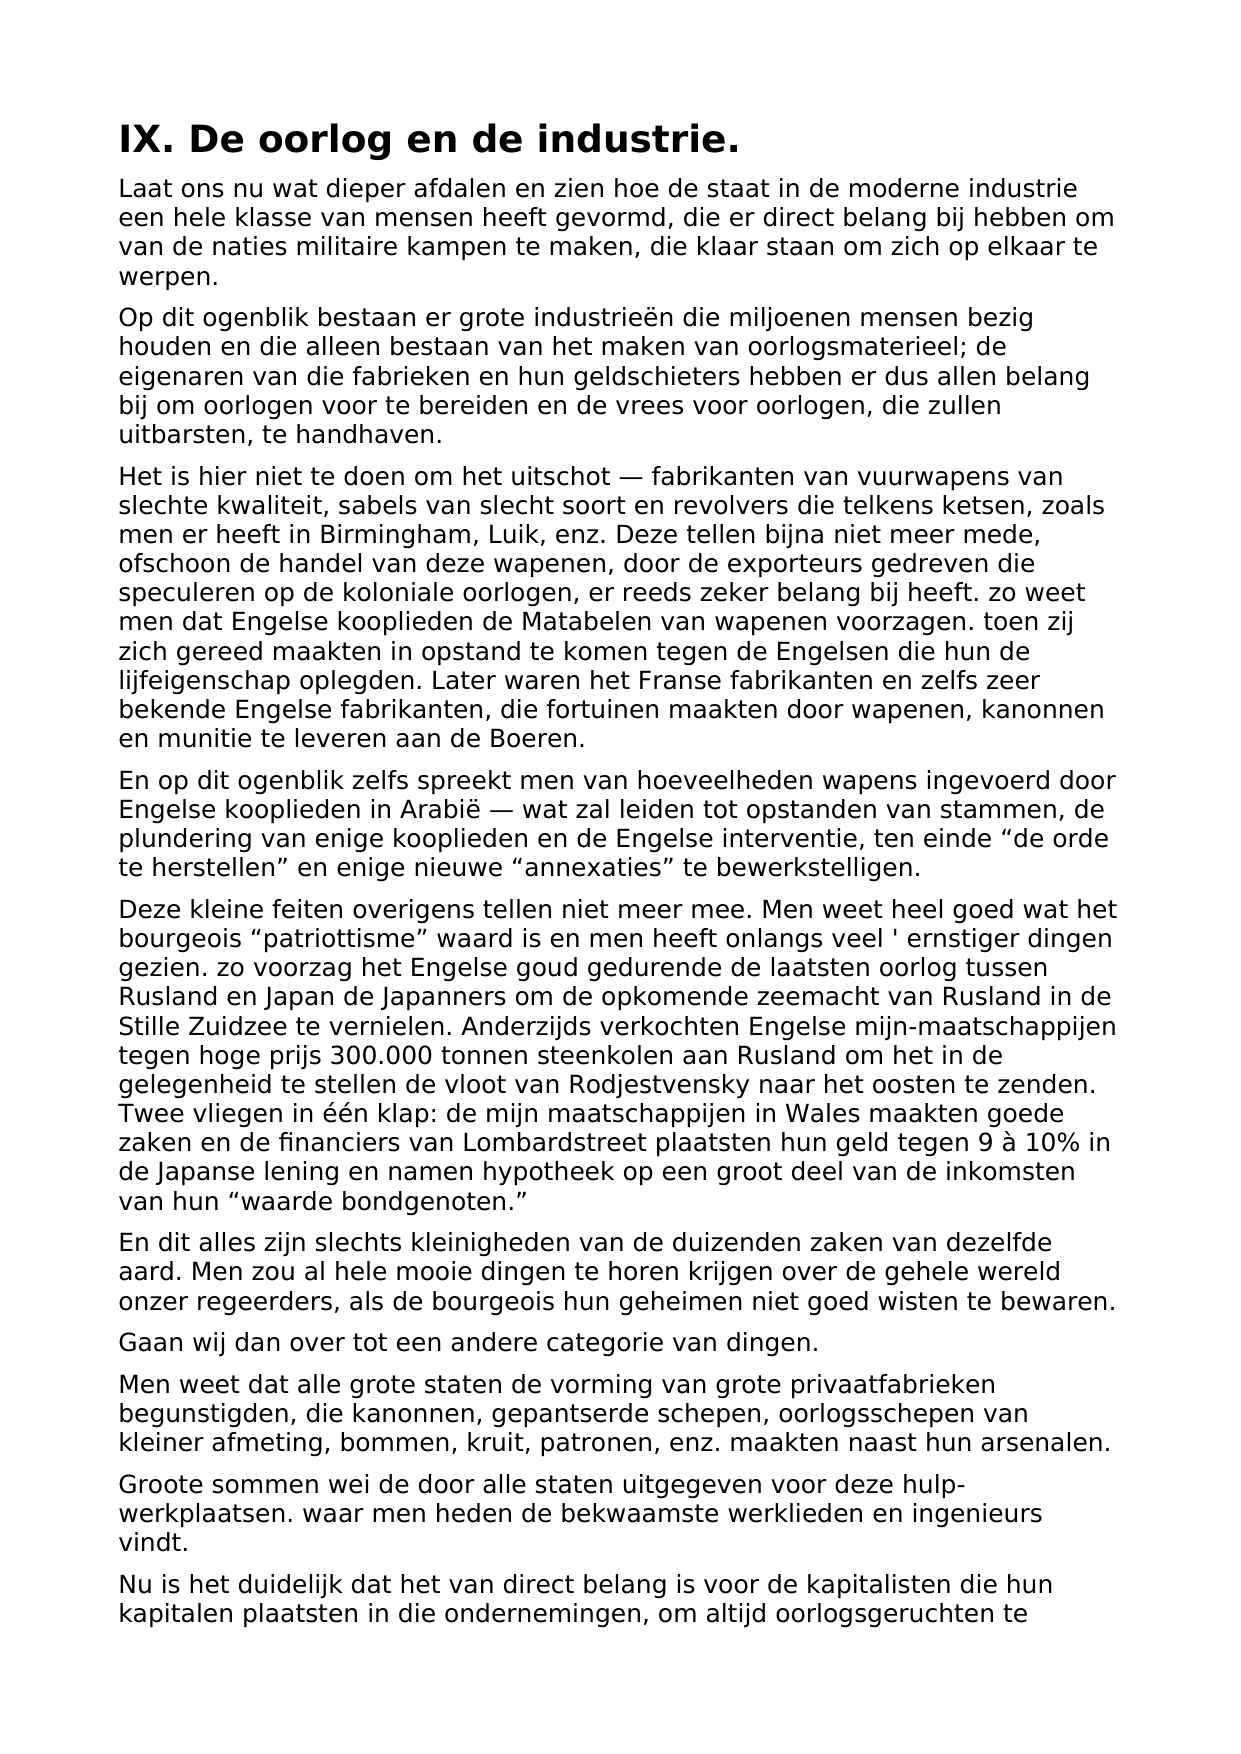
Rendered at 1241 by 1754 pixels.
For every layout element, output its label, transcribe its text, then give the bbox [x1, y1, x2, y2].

subtitle IX. De oorlog en de industrie. [118, 118, 1122, 162]
text En op dit ogenblik zelfs spreekt men van hoeveelheden wapens ingevoerd door Engelse kooplieden in Arabië — wat zal leiden tot opstanden van stammen, de plundering van enige kooplieden en de Engelse interventie, ten einde “de orde te herstellen” en enige nieuwe “annexaties” te bewerkstelligen. [118, 766, 1122, 883]
text Het is hier niet te doen om het uitschot — fabrikanten van vuurwapens van slechte kwaliteit, sabels van slecht soort en revolvers die telkens ketsen, zoals men er heeft in Birmingham, Luik, enz. Deze tellen bijna niet meer mede, ofschoon de handel van deze wapenen, door de exporteurs gedreven die speculeren op de koloniale oorlogen, er reeds zeker belang bij heeft. zo weet men dat Engelse kooplieden de Matabelen van wapenen voorzagen. toen zij zich gereed maakten in opstand te komen tegen de Engelsen die hun de lijfeigenschap oplegden. Later waren het Franse fabrikanten en zelfs zeer bekende Engelse fabrikanten, die fortuinen maakten door wapenen, kanonnen en munitie te leveren aan de Boeren. [118, 462, 1122, 753]
text Gaan wij dan over tot een andere categorie van dingen. [118, 1328, 1122, 1358]
text Deze kleine feiten overigens tellen niet meer mee. Men weet heel goed wat het bourgeois “patriottisme” waard is en men heeft onlangs veel ' ernstiger dingen gezien. zo voorzag het Engelse goud gedurende de laatsten oorlog tussen Rusland en Japan de Japanners om de opkomende zeemacht van Rusland in de Stille Zuidzee te vernielen. Anderzijds verkochten Engelse mijn-maatschappijen tegen hoge prijs 300.000 tonnen steenkolen aan Rusland om het in de gelegenheid te stellen de vloot van Rodjestvensky naar het oosten te zenden. Twee vliegen in één klap: de mijn maatschappijen in Wales maakten goede zaken en de financiers van Lombardstreet plaatsten hun geld tegen 9 à 10% in de Japanse lening en namen hypotheek op een groot deel van de inkomsten van hun “waarde bondgenoten.” [118, 895, 1122, 1216]
text Nu is het duidelijk dat het van direct belang is voor de kapitalisten die hun kapitalen plaatsten in die ondernemingen, om altijd oorlogsgeruchten te [118, 1570, 1122, 1628]
text Laat ons nu wat dieper afdalen en zien hoe de staat in de moderne industrie een hele klasse van mensen heeft gevormd, die er direct belang bij hebben om van de naties militaire kampen te maken, die klaar staan om zich op elkaar te werpen. [118, 174, 1122, 291]
text En dit alles zijn slechts kleinigheden van de duizenden zaken van dezelfde aard. Men zou al hele mooie dingen te horen krijgen over de gehele wereld onzer regeerders, als de bourgeois hun geheimen niet goed wisten te bewaren. [118, 1228, 1122, 1316]
text Op dit ogenblik bestaan er grote industrieën die miljoenen mensen bezig houden en die alleen bestaan van het maken van oorlogsmaterieel; de eigenaren van die fabrieken en hun geldschieters hebben er dus allen belang bij om oorlogen voor te bereiden en de vrees voor oorlogen, die zullen uitbarsten, te handhaven. [118, 303, 1122, 449]
text Groote sommen wei de door alle staten uitgegeven voor deze hulp-werkplaatsen. waar men heden de bekwaamste werklieden en ingenieurs vindt. [118, 1470, 1122, 1558]
text Men weet dat alle grote staten de vorming van grote privaatfabrieken begunstigden, die kanonnen, gepantserde schepen, oorlogsschepen van kleiner afmeting, bommen, kruit, patronen, enz. maakten naast hun arsenalen. [118, 1370, 1122, 1458]
